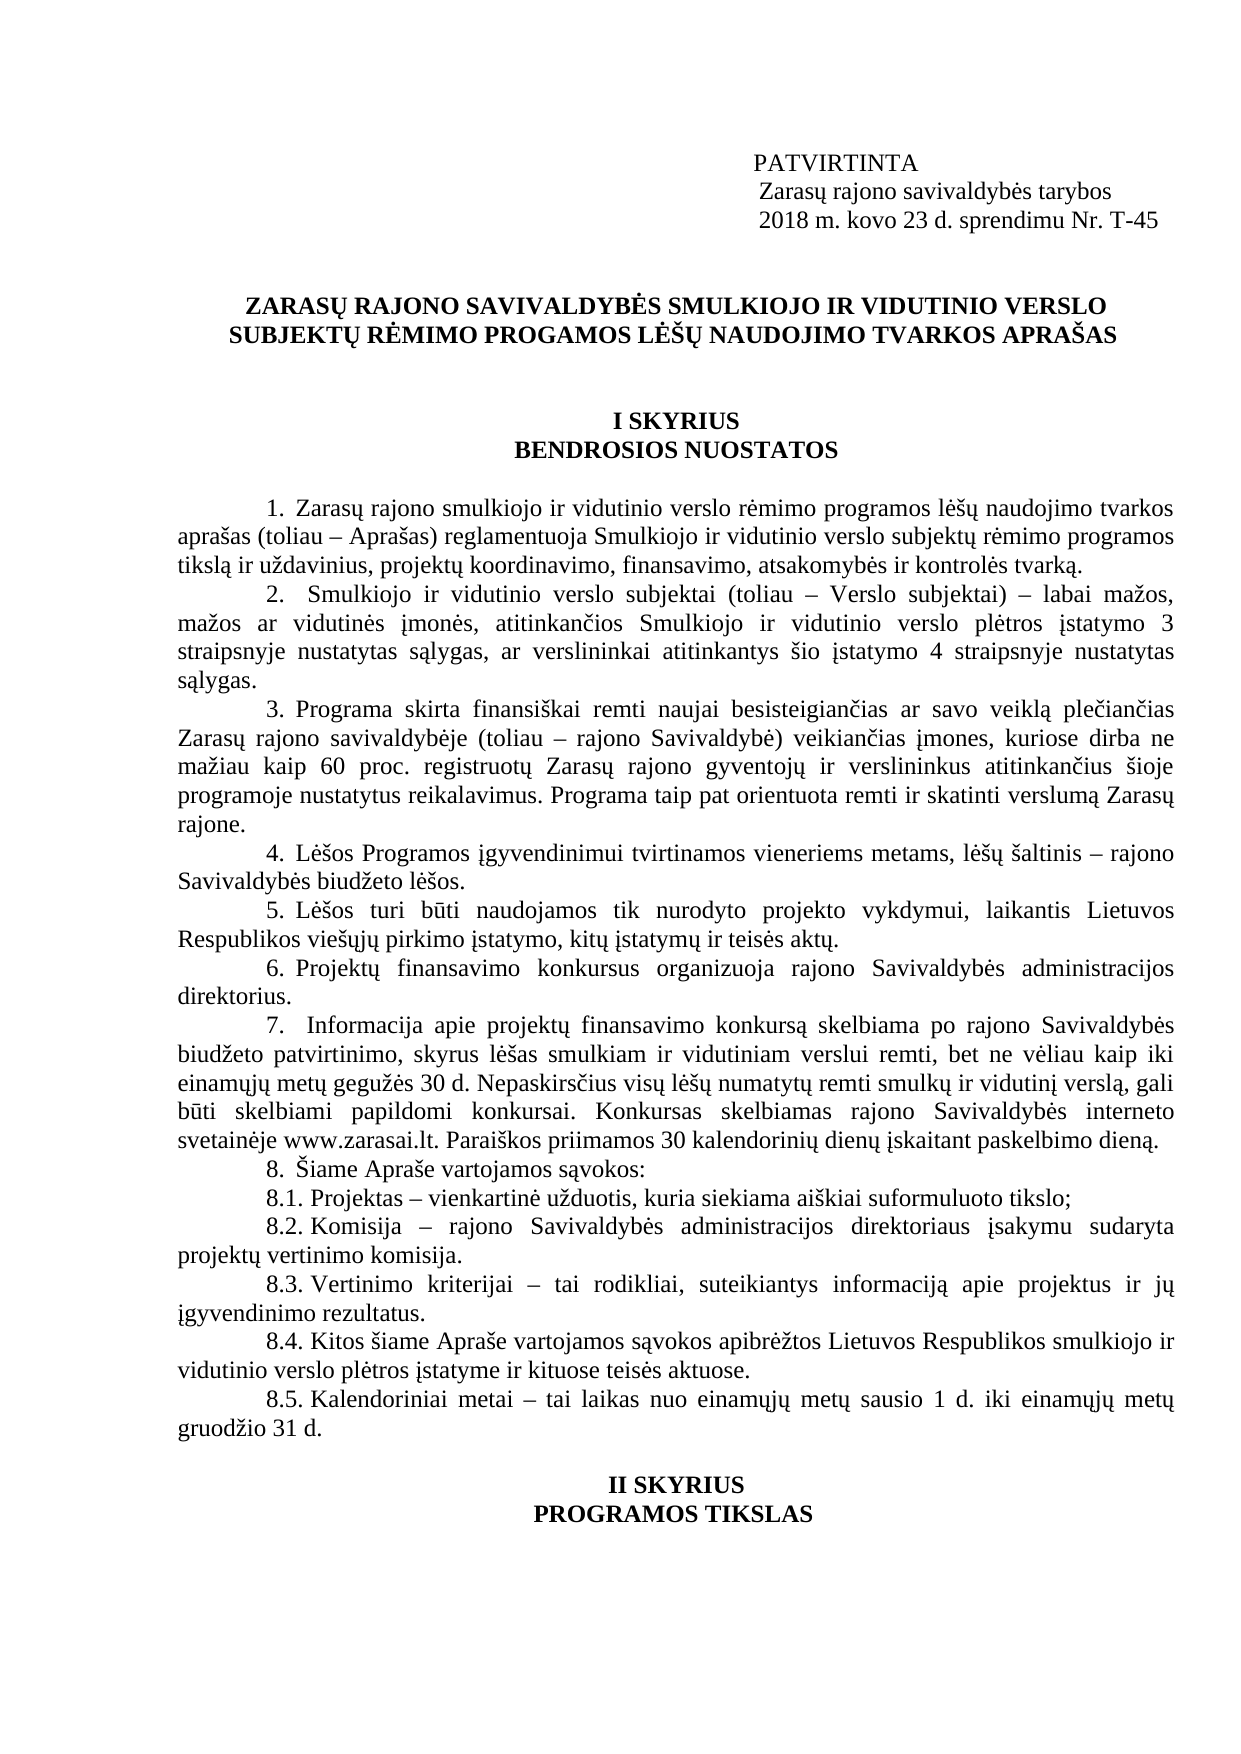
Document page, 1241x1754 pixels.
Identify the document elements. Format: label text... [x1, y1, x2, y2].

text 7. Informacija apie projektų finansavimo konkursą skelbiama po rajono Savivaldybės biudžeto patvirtinimo, skyrus lėšas smulkiam ir vidutiniam verslui remti, bet ne vėliau kaip iki einamųjų metų gegužės 30 d. Nepaskirsčius visų lėšų numatytų remti smulkų ir vidutinį verslą, gali būti skelbiami papildomi konkursai. Konkursas skelbiamas rajono Savivaldybės interneto svetainėje www.zarasai.lt. Paraiškos priimamos 30 kalendorinių dienų įskaitant paskelbimo dieną. [177, 1010, 1175, 1154]
text 1. Zarasų rajono smulkiojo ir vidutinio verslo rėmimo programos lėšų naudojimo tvarkos aprašas (toliau – Aprašas) reglamentuoja Smulkiojo ir vidutinio verslo subjektų rėmimo programos tikslą ir uždavinius, projektų koordinavimo, finansavimo, atsakomybės ir kontrolės tvarką. [177, 493, 1175, 579]
text I SKYRIUS [177, 406, 1175, 435]
text 6. Projektų finansavimo konkursus organizuoja rajono Savivaldybės administracijos direktorius. [177, 953, 1175, 1010]
text 8.2. Komisija – rajono Savivaldybės administracijos direktoriaus įsakymu sudaryta projektų vertinimo komisija. [177, 1211, 1175, 1269]
text 8.1. Projektas – vienkartinė užduotis, kuria siekiama aiškiai suformuluoto tikslo; [177, 1183, 1175, 1211]
text 8. Šiame Apraše vartojamos sąvokos: [177, 1154, 1175, 1183]
text 4. Lėšos Programos įgyvendinimui tvirtinamos vieneriems metams, lėšų šaltinis – rajono Savivaldybės biudžeto lėšos. [177, 838, 1175, 895]
text 8.4. Kitos šiame Apraše vartojamos sąvokos apibrėžtos Lietuvos Respublikos smulkiojo ir vidutinio verslo plėtros įstatyme ir kituose teisės aktuose. [177, 1326, 1175, 1384]
text 8.3. Vertinimo kriterijai – tai rodikliai, suteikiantys informaciją apie projektus ir jų įgyvendinimo rezultatus. [177, 1269, 1175, 1326]
text BENDROSIOS NUOSTATOS [177, 435, 1175, 464]
text 8.5. Kalendoriniai metai – tai laikas nuo einamųjų metų sausio 1 d. iki einamųjų metų gruodžio 31 d. [177, 1384, 1175, 1441]
text 2018 m. kovo 23 d. sprendimu Nr. T-45 [177, 205, 1175, 234]
text PATVIRTINTA [582, 148, 1175, 176]
text ZARASŲ RAJONO SAVIVALDYBĖS SMULKIOJO IR VIDUTINIO VERSLO SUBJEKTŲ RĖMIMO PROGAMOS LĖŠŲ NAUDOJIMO TVARKOS APRAŠAS [177, 291, 1175, 349]
text 3. Programa skirta finansiškai remti naujai besisteigiančias ar savo veiklą plečiančias Zarasų rajono savivaldybėje (toliau – rajono Savivaldybė) veikiančias įmones, kuriose dirba ne mažiau kaip 60 proc. registruotų Zarasų rajono gyventojų ir verslininkus atitinkančius šioje programoje nustatytus reikalavimus. Programa taip pat orientuota remti ir skatinti verslumą Zarasų rajone. [177, 694, 1175, 838]
text 2. Smulkiojo ir vidutinio verslo subjektai (toliau – Verslo subjektai) – labai mažos, mažos ar vidutinės įmonės, atitinkančios Smulkiojo ir vidutinio verslo plėtros įstatymo 3 straipsnyje nustatytas sąlygas, ar verslininkai atitinkantys šio įstatymo 4 straipsnyje nustatytas sąlygas. [177, 579, 1175, 694]
text Zarasų rajono savivaldybės tarybos [177, 176, 1175, 205]
text 5. Lėšos turi būti naudojamos tik nurodyto projekto vykdymui, laikantis Lietuvos Respublikos viešųjų pirkimo įstatymo, kitų įstatymų ir teisės aktų. [177, 895, 1175, 953]
text PROGRAMOS TIKSLAS [177, 1499, 1175, 1528]
text II SKYRIUS [177, 1470, 1175, 1499]
